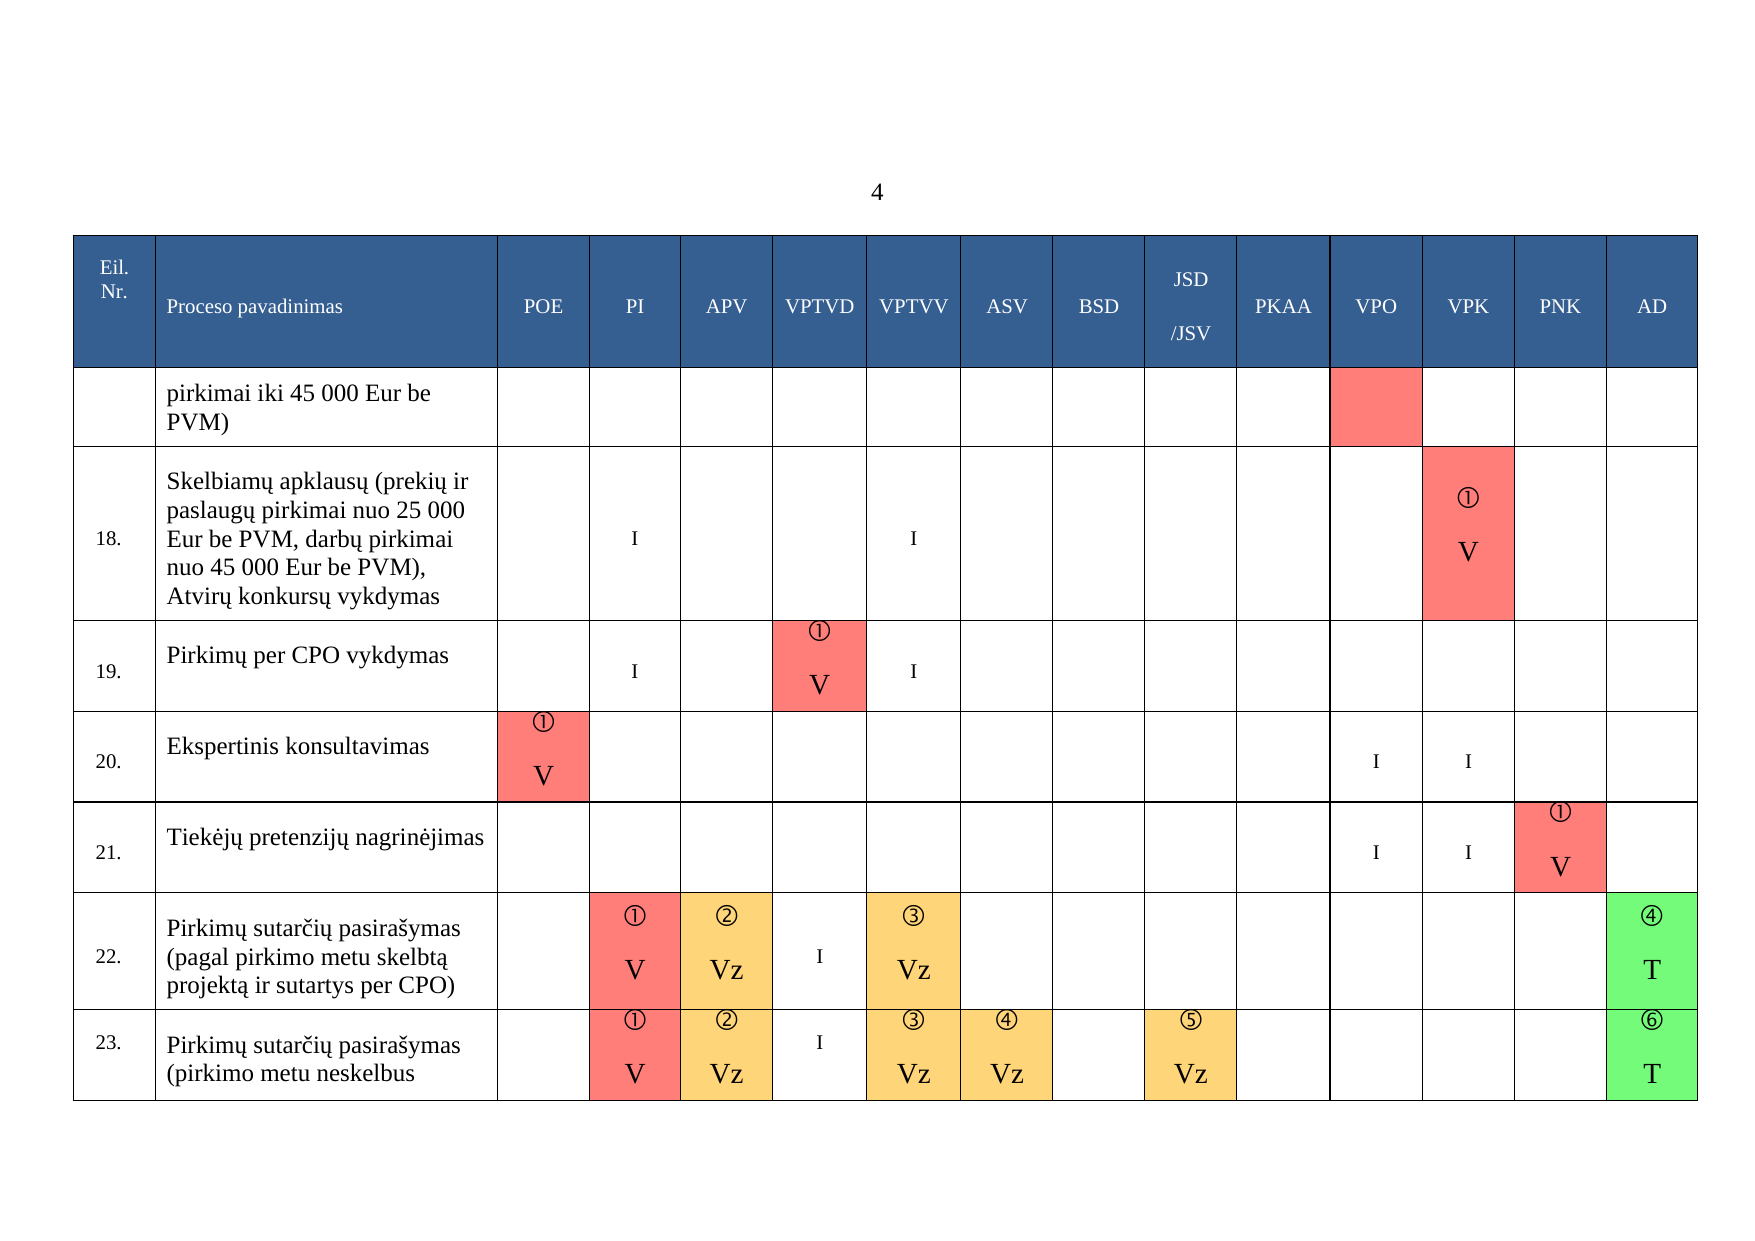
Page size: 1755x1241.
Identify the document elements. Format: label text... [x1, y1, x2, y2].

table_cell [681, 447, 772, 620]
table_cell [961, 712, 1052, 801]
table_cell 19. [74, 621, 155, 711]
table_header AD [1607, 236, 1697, 367]
table_cell [74, 368, 155, 446]
table_header VPO [1331, 236, 1422, 367]
table_cell [1053, 447, 1144, 620]
table_cell [1607, 621, 1697, 711]
table_cell [1607, 803, 1697, 892]
table_cell  V [1515, 803, 1606, 892]
table_cell [1607, 447, 1697, 620]
table_header BSD [1053, 236, 1144, 367]
table_header PI [590, 236, 680, 367]
table_cell 21. [74, 803, 155, 892]
table_cell [1237, 1010, 1329, 1100]
table_cell Pirkimų per CPO vykdymas [156, 621, 497, 711]
table_cell [961, 447, 1052, 620]
table_cell [1145, 803, 1236, 892]
table_cell [498, 803, 589, 892]
table_header PKAA [1237, 236, 1329, 367]
table_cell [1331, 447, 1422, 620]
table_cell [1145, 712, 1236, 801]
table_cell [1331, 893, 1422, 1009]
table_cell [498, 447, 589, 620]
table_cell [1423, 368, 1514, 446]
table_cell [1515, 712, 1606, 801]
table_cell [773, 447, 866, 620]
table_cell [681, 368, 772, 446]
table_cell  Vz [681, 1010, 772, 1100]
table_cell [1237, 621, 1329, 711]
table_cell [1423, 893, 1514, 1009]
table_cell [1145, 447, 1236, 620]
table_cell Ekspertinis konsultavimas [156, 712, 497, 801]
table_cell [1515, 893, 1606, 1009]
table_cell 22. [74, 893, 155, 1009]
table_cell [1515, 368, 1606, 446]
table_cell [1145, 368, 1236, 446]
table_cell  Vz [867, 1010, 960, 1100]
table_cell [498, 368, 589, 446]
table_cell [1237, 447, 1329, 620]
table_cell [773, 368, 866, 446]
table_cell [1331, 1010, 1422, 1100]
table_header APV [681, 236, 772, 367]
table_cell  V [498, 712, 589, 801]
table_cell  Vz [1145, 1010, 1236, 1100]
table_header ASV [961, 236, 1052, 367]
table_cell [773, 803, 866, 892]
table_cell [867, 368, 960, 446]
table_cell I [1423, 803, 1514, 892]
table_cell I [773, 1010, 866, 1100]
table_cell 23. [74, 1010, 155, 1100]
table_cell [590, 803, 680, 892]
table_cell [681, 803, 772, 892]
table_cell [1331, 368, 1422, 446]
table_cell [961, 621, 1052, 711]
table_cell  V [590, 1010, 680, 1100]
table_cell [1237, 368, 1329, 446]
table_cell [1515, 447, 1606, 620]
table_cell [1053, 803, 1144, 892]
table_cell pirkimai iki 45 000 Eur be PVM) [156, 368, 497, 446]
table_cell I [590, 621, 680, 711]
table_cell [590, 368, 680, 446]
table_cell Pirkimų sutarčių pasirašymas (pagal pirkimo metu skelbtą projektą ir sutartys per CPO) [156, 893, 497, 1009]
table_cell I [590, 447, 680, 620]
table_cell [867, 712, 960, 801]
table_cell I [1331, 803, 1422, 892]
table_cell I [1423, 712, 1514, 801]
table_cell  T [1607, 893, 1697, 1009]
table_cell [961, 368, 1052, 446]
table_cell [1237, 893, 1329, 1009]
table_cell  T [1607, 1010, 1697, 1100]
table_cell 18. [74, 447, 155, 620]
table_cell [1331, 621, 1422, 711]
table_cell [1237, 803, 1329, 892]
table_cell  Vz [867, 893, 960, 1009]
table_cell [1237, 712, 1329, 801]
table_cell [1423, 621, 1514, 711]
table_cell [1515, 1010, 1606, 1100]
table_cell [590, 712, 680, 801]
table_cell Tiekėjų pretenzijų nagrinėjimas [156, 803, 497, 892]
table_header JSD /JSV [1145, 236, 1236, 367]
table_cell [681, 621, 772, 711]
table_cell [1607, 712, 1697, 801]
table_cell [1145, 621, 1236, 711]
table_cell [1145, 893, 1236, 1009]
table_cell [681, 712, 772, 801]
table_cell [1053, 1010, 1144, 1100]
table_cell  Vz [961, 1010, 1052, 1100]
table_cell [1053, 621, 1144, 711]
table_cell [1053, 893, 1144, 1009]
table_header VPK [1423, 236, 1514, 367]
table_cell [1607, 368, 1697, 446]
table_header VPTVD [773, 236, 866, 367]
table_cell [1423, 1010, 1514, 1100]
table_cell I [773, 893, 866, 1009]
table_cell [1053, 712, 1144, 801]
table_cell [498, 1010, 589, 1100]
table_cell  V [590, 893, 680, 1009]
table_header PNK [1515, 236, 1606, 367]
table_header Eil. Nr. [74, 236, 155, 367]
table_cell [961, 803, 1052, 892]
table_cell I [867, 447, 960, 620]
table_cell [1053, 368, 1144, 446]
table_cell Skelbiamų apklausų (prekių ir paslaugų pirkimai nuo 25 000 Eur be PVM, darbų pirkimai nuo 45 000 Eur be PVM), Atvirų konkursų vykdymas [156, 447, 497, 620]
table_cell 20. [74, 712, 155, 801]
table_cell [498, 621, 589, 711]
table_cell [773, 712, 866, 801]
table_header POE [498, 236, 589, 367]
table_cell I [1331, 712, 1422, 801]
table_cell [498, 893, 589, 1009]
table_header VPTVV [867, 236, 960, 367]
table_cell I [867, 621, 960, 711]
table_cell  Vz [681, 893, 772, 1009]
table_cell  V [1423, 447, 1514, 620]
table_cell Pirkimų sutarčių pasirašymas (pirkimo metu neskelbus [156, 1010, 497, 1100]
table_cell  V [773, 621, 866, 711]
table_header Proceso pavadinimas [156, 236, 497, 367]
table_cell [867, 803, 960, 892]
table_cell [961, 893, 1052, 1009]
table_cell [1515, 621, 1606, 711]
